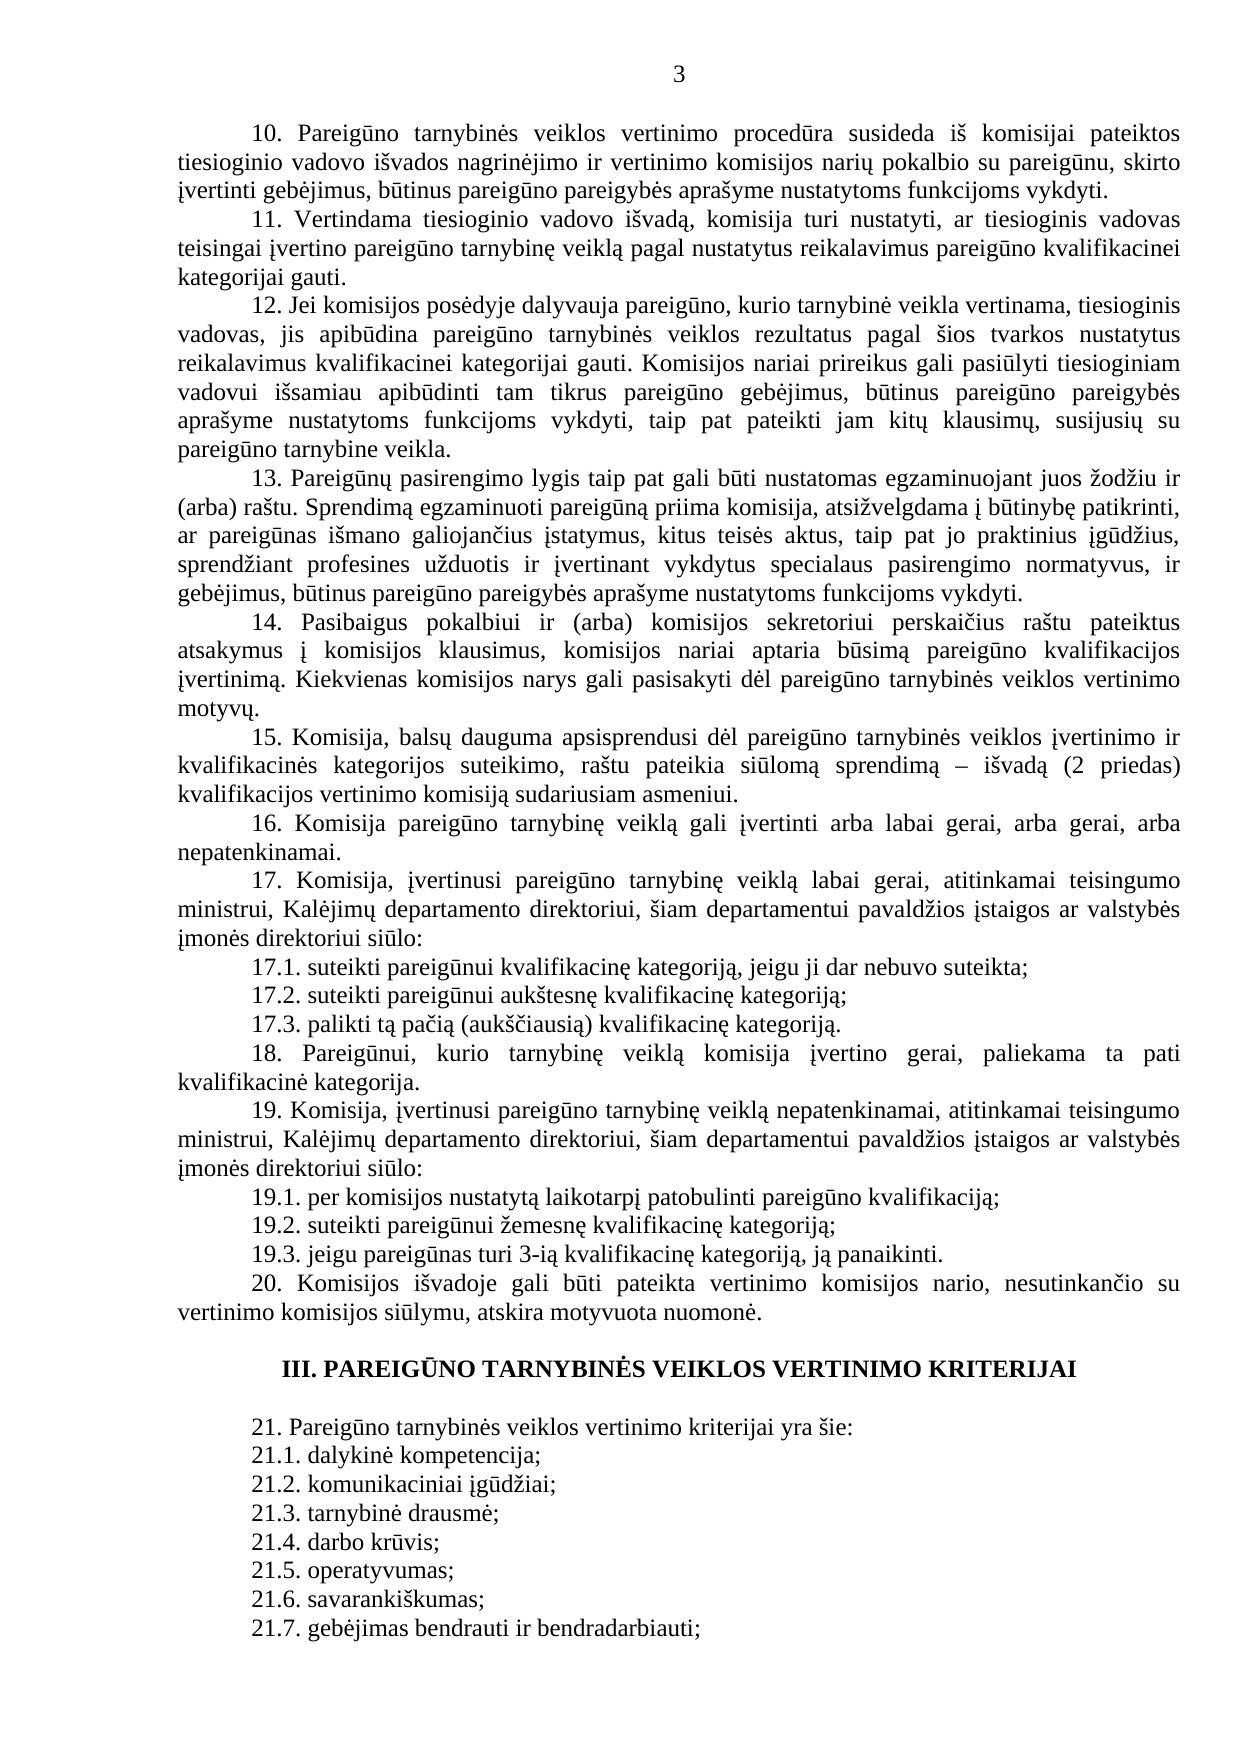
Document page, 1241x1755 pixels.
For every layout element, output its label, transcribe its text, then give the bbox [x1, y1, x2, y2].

text 21. Pareigūno tarnybinės veiklos vertinimo kriterijai yra šie: [177, 1412, 1181, 1441]
text 17.3. palikti tą pačią (aukščiausią) kvalifikacinę kategoriją. [177, 1009, 1181, 1038]
text 18. Pareigūnui, kurio tarnybinę veiklą komisija įvertino gerai, paliekama ta pati kvalifikacinė kategorija. [177, 1038, 1181, 1096]
text 19.3. jeigu pareigūnas turi 3-ią kvalifikacinę kategoriją, ją panaikinti. [177, 1239, 1181, 1268]
text 15. Komisija, balsų dauguma apsisprendusi dėl pareigūno tarnybinės veiklos įvertinimo ir kvalifikacinės kategorijos suteikimo, raštu pateikia siūlomą sprendimą – išvadą (2 priedas) kvalifikacijos vertinimo komisiją sudariusiam asmeniui. [177, 722, 1181, 808]
text 21.2. komunikaciniai įgūdžiai; [177, 1469, 1181, 1498]
text III. PAREIGŪNO TARNYBINĖS VEIKLOS VERTINIMO KRITERIJAI [177, 1354, 1181, 1383]
text 21.7. gebėjimas bendrauti ir bendradarbiauti; [177, 1613, 1181, 1642]
text 21.3. tarnybinė drausmė; [177, 1498, 1181, 1527]
text 11. Vertindama tiesioginio vadovo išvadą, komisija turi nustatyti, ar tiesioginis vadovas teisingai įvertino pareigūno tarnybinę veiklą pagal nustatytus reikalavimus pareigūno kvalifikacinei kategorijai gauti. [177, 204, 1181, 291]
text 12. Jei komisijos posėdyje dalyvauja pareigūno, kurio tarnybinė veikla vertinama, tiesioginis vadovas, jis apibūdina pareigūno tarnybinės veiklos rezultatus pagal šios tvarkos nustatytus reikalavimus kvalifikacinei kategorijai gauti. Komisijos nariai prireikus gali pasiūlyti tiesioginiam vadovui išsamiau apibūdinti tam tikrus pareigūno gebėjimus, būtinus pareigūno pareigybės aprašyme nustatytoms funkcijoms vykdyti, taip pat pateikti jam kitų klausimų, susijusių su pareigūno tarnybine veikla. [177, 291, 1181, 463]
text 17.1. suteikti pareigūnui kvalifikacinę kategoriją, jeigu ji dar nebuvo suteikta; [177, 952, 1181, 981]
text 10. Pareigūno tarnybinės veiklos vertinimo procedūra susideda iš komisijai pateiktos tiesioginio vadovo išvados nagrinėjimo ir vertinimo komisijos narių pokalbio su pareigūnu, skirto įvertinti gebėjimus, būtinus pareigūno pareigybės aprašyme nustatytoms funkcijoms vykdyti. [177, 118, 1181, 204]
text 21.5. operatyvumas; [177, 1556, 1181, 1584]
text 20. Komisijos išvadoje gali būti pateikta vertinimo komisijos nario, nesutinkančio su vertinimo komisijos siūlymu, atskira motyvuota nuomonė. [177, 1268, 1181, 1326]
text 13. Pareigūnų pasirengimo lygis taip pat gali būti nustatomas egzaminuojant juos žodžiu ir (arba) raštu. Sprendimą egzaminuoti pareigūną priima komisija, atsižvelgdama į būtinybę patikrinti, ar pareigūnas išmano galiojančius įstatymus, kitus teisės aktus, taip pat jo praktinius įgūdžius, sprendžiant profesines užduotis ir įvertinant vykdytus specialaus pasirengimo normatyvus, ir gebėjimus, būtinus pareigūno pareigybės aprašyme nustatytoms funkcijoms vykdyti. [177, 463, 1181, 607]
text 21.1. dalykinė kompetencija; [177, 1441, 1181, 1469]
text 21.6. savarankiškumas; [177, 1584, 1181, 1613]
text 19.1. per komisijos nustatytą laikotarpį patobulinti pareigūno kvalifikaciją; [177, 1182, 1181, 1211]
text 17. Komisija, įvertinusi pareigūno tarnybinę veiklą labai gerai, atitinkamai teisingumo ministrui, Kalėjimų departamento direktoriui, šiam departamentui pavaldžios įstaigos ar valstybės įmonės direktoriui siūlo: [177, 866, 1181, 952]
text 14. Pasibaigus pokalbiui ir (arba) komisijos sekretoriui perskaičius raštu pateiktus atsakymus į komisijos klausimus, komisijos nariai aptaria būsimą pareigūno kvalifikacijos įvertinimą. Kiekvienas komisijos narys gali pasisakyti dėl pareigūno tarnybinės veiklos vertinimo motyvų. [177, 607, 1181, 722]
text 21.4. darbo krūvis; [177, 1527, 1181, 1556]
text 16. Komisija pareigūno tarnybinę veiklą gali įvertinti arba labai gerai, arba gerai, arba nepatenkinamai. [177, 808, 1181, 866]
text 17.2. suteikti pareigūnui aukštesnę kvalifikacinę kategoriją; [177, 981, 1181, 1009]
text 19. Komisija, įvertinusi pareigūno tarnybinę veiklą nepatenkinamai, atitinkamai teisingumo ministrui, Kalėjimų departamento direktoriui, šiam departamentui pavaldžios įstaigos ar valstybės įmonės direktoriui siūlo: [177, 1096, 1181, 1182]
text 19.2. suteikti pareigūnui žemesnę kvalifikacinę kategoriją; [177, 1211, 1181, 1239]
